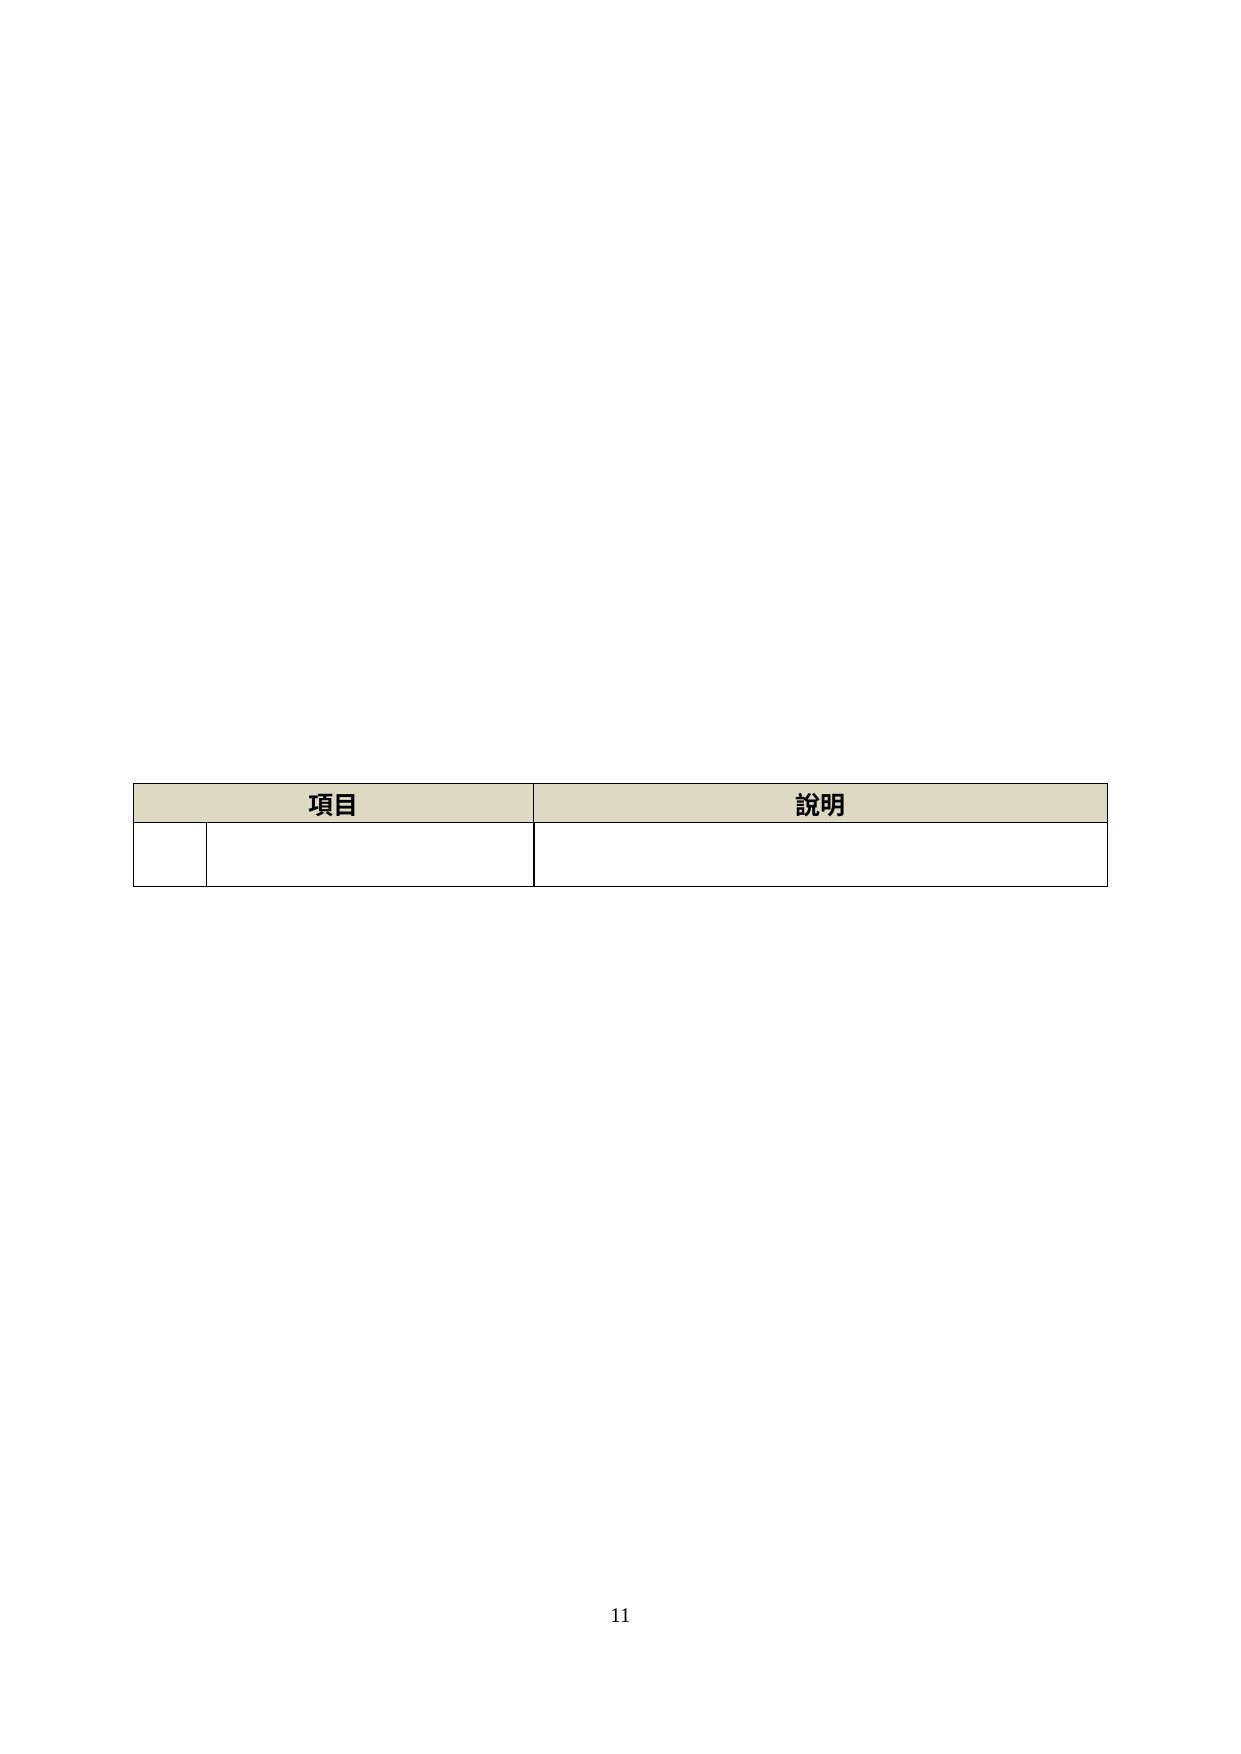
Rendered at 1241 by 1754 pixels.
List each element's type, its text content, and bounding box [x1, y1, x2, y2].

table_cell [207, 823, 533, 886]
table_cell [134, 823, 206, 886]
table_header 說明 [534, 784, 1107, 822]
table_cell 每節課鐘點費編列新臺幣（以下同）400元。 含到校參與和本計畫相關之教學討論。 ELTA教學助理服務節數之設算基準為每校每班每週上課1節，總節數為每週上課節數乘以40週(1學年)。 各校可於ELTA教學助理服務總節數不變原則下，依實際需求分配於學期中或寒暑假集中實施。 地方政府如認校際間確有節數調挪需求，得報經本署審查並獲同意後調整之。 縣市總獲配總節數計算實例：如○○市核配3校，獲核定辦理學校3校，其班級數分別為12班、6班、18班，則○○市112學年度總獲分配節數為(12+6+18) × 1(節/週) × 40週 = 1,440節。 [535, 823, 1107, 886]
table_header 項目 [134, 784, 533, 822]
